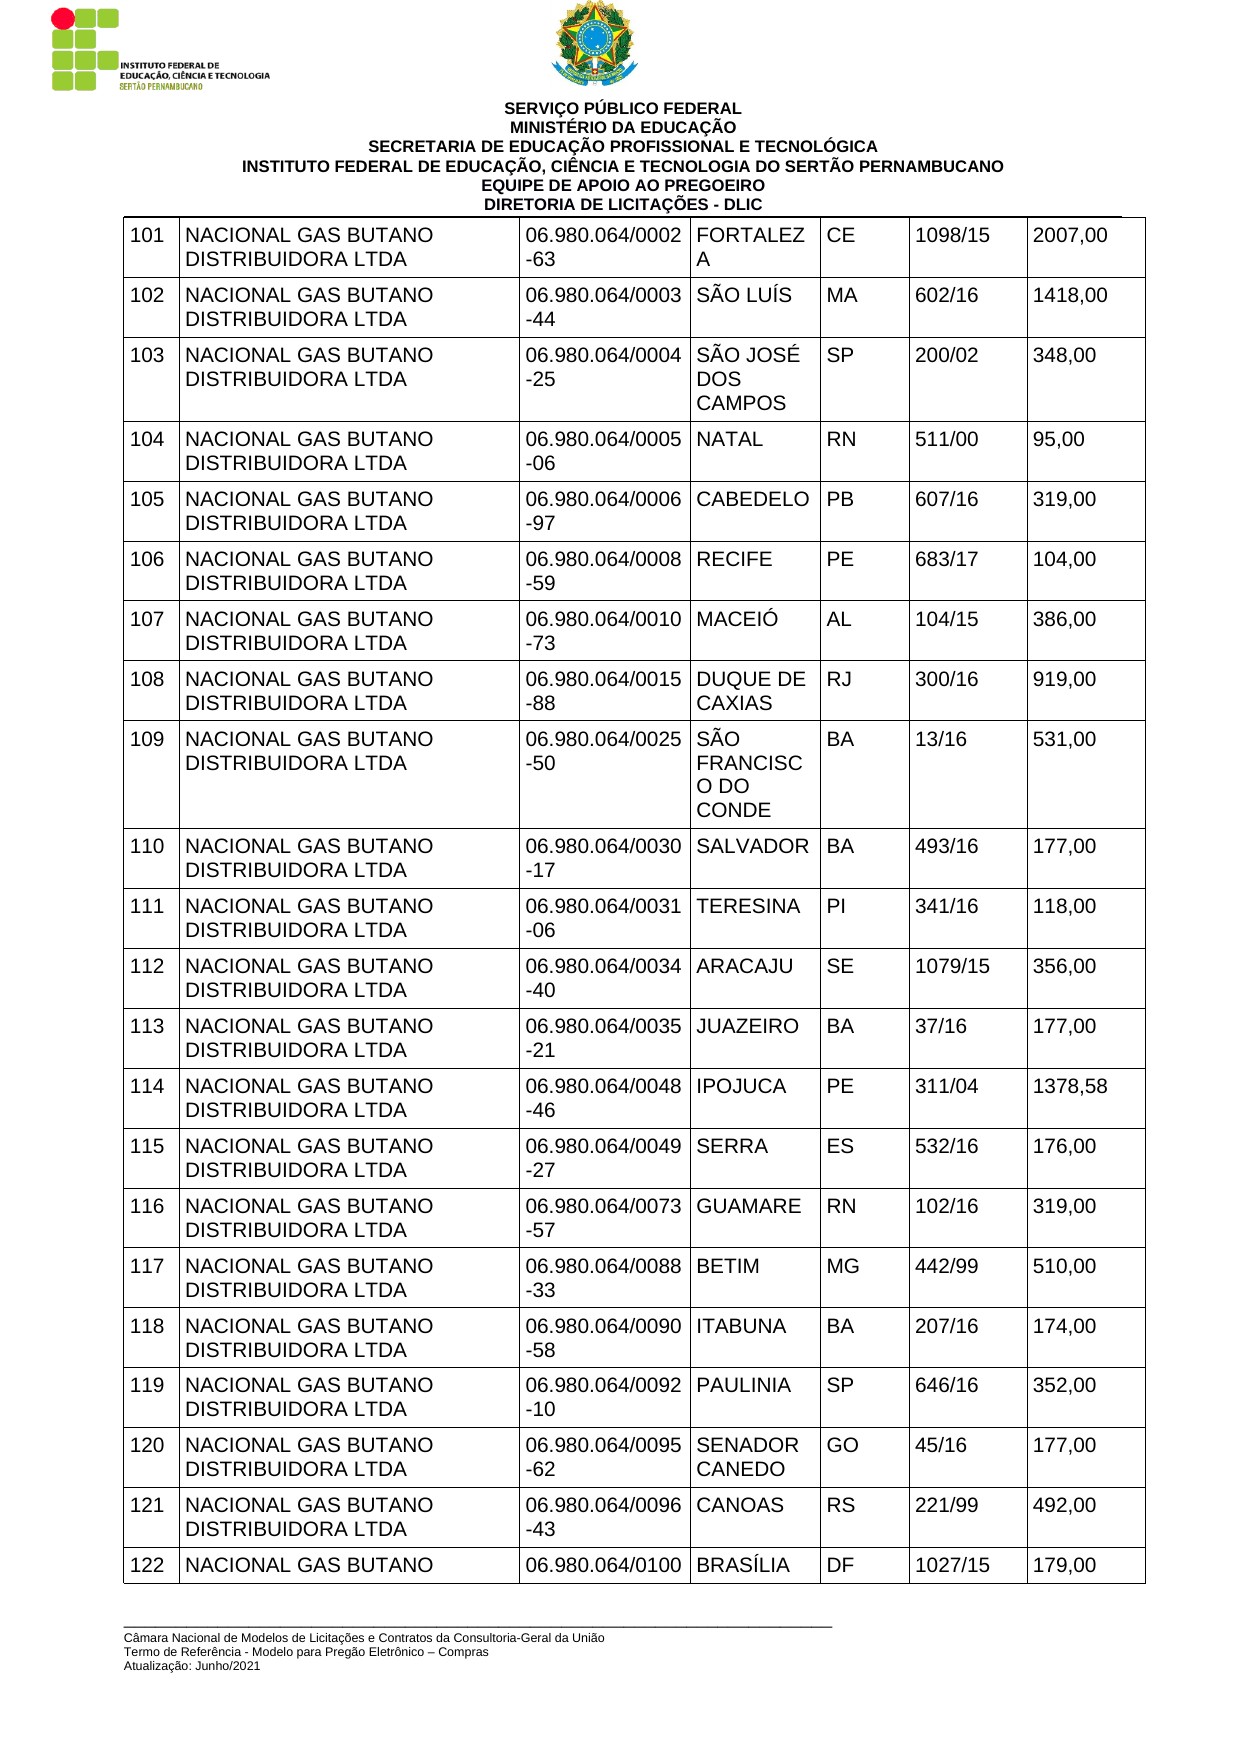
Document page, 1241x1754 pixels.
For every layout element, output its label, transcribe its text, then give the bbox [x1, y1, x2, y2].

table_cell 109 [124, 721, 179, 828]
table_cell 607/16 [910, 482, 1027, 541]
table_cell NACIONAL GAS BUTANO DISTRIBUIDORA LTDA [180, 278, 519, 337]
table_cell 118,00 [1028, 889, 1145, 948]
table_cell 101 [124, 218, 179, 277]
table_cell 103 [124, 338, 179, 421]
table_cell 117 [124, 1248, 179, 1307]
table_cell SP [821, 1368, 909, 1427]
table_cell NACIONAL GAS BUTANO DISTRIBUIDORA LTDA [180, 661, 519, 720]
table_cell 06.980.064/0096-43 [520, 1488, 690, 1547]
table_cell 104 [124, 422, 179, 481]
table_cell 37/16 [910, 1009, 1027, 1068]
table_cell JUAZEIRO [691, 1009, 820, 1068]
table_cell NACIONAL GAS BUTANO DISTRIBUIDORA LTDA [180, 542, 519, 600]
table_cell NACIONAL GAS BUTANO DISTRIBUIDORA LTDA [180, 1368, 519, 1427]
table_cell NACIONAL GAS BUTANO DISTRIBUIDORA LTDA [180, 1248, 519, 1307]
table_cell 492,00 [1028, 1488, 1145, 1547]
table_cell 1418,00 [1028, 278, 1145, 337]
table_cell BETIM [691, 1248, 820, 1307]
table_cell SENADOR CANEDO [691, 1428, 820, 1487]
table_cell 06.980.064/0005-06 [520, 422, 690, 481]
table_cell AL [821, 601, 909, 660]
table_cell NACIONAL GAS BUTANO DISTRIBUIDORA LTDA [180, 829, 519, 888]
table_cell 108 [124, 661, 179, 720]
table_cell 2007,00 [1028, 218, 1145, 277]
table_cell 06.980.064/0002-63 [520, 218, 690, 277]
table_cell NACIONAL GAS BUTANO DISTRIBUIDORA LTDA [180, 889, 519, 948]
table_cell NACIONAL GAS BUTANO DISTRIBUIDORA LTDA [180, 1069, 519, 1127]
table_cell SERRA [691, 1129, 820, 1187]
table_cell BRASÍLIA [691, 1548, 820, 1583]
table_cell NACIONAL GAS BUTANO DISTRIBUIDORA LTDA [180, 422, 519, 481]
table_cell 356,00 [1028, 949, 1145, 1008]
table_cell NACIONAL GAS BUTANO DISTRIBUIDORA LTDA [180, 601, 519, 660]
table_cell 179,00 [1028, 1548, 1145, 1583]
table_cell 200/02 [910, 338, 1027, 421]
table_cell 95,00 [1028, 422, 1145, 481]
table_cell 06.980.064/0008-59 [520, 542, 690, 600]
table_cell 348,00 [1028, 338, 1145, 421]
table_cell 207/16 [910, 1308, 1027, 1367]
table_cell 1098/15 [910, 218, 1027, 277]
table_cell 45/16 [910, 1428, 1027, 1487]
table_cell 06.980.064/0088-33 [520, 1248, 690, 1307]
table_cell 177,00 [1028, 1009, 1145, 1068]
table_cell PI [821, 889, 909, 948]
table_cell 115 [124, 1129, 179, 1187]
table_cell MG [821, 1248, 909, 1307]
table_cell 120 [124, 1428, 179, 1487]
table_cell 311/04 [910, 1069, 1027, 1127]
table_cell 531,00 [1028, 721, 1145, 828]
table_cell 221/99 [910, 1488, 1027, 1547]
table_cell 121 [124, 1488, 179, 1547]
table_cell BA [821, 721, 909, 828]
table_cell 119 [124, 1368, 179, 1427]
table_cell 102 [124, 278, 179, 337]
table_cell RJ [821, 661, 909, 720]
table_cell 919,00 [1028, 661, 1145, 720]
table_cell NACIONAL GAS BUTANO DISTRIBUIDORA LTDA [180, 1189, 519, 1247]
table_cell 176,00 [1028, 1129, 1145, 1187]
table_cell 510,00 [1028, 1248, 1145, 1307]
table_cell DF [821, 1548, 909, 1583]
table_cell 114 [124, 1069, 179, 1127]
table_cell RS [821, 1488, 909, 1547]
table_cell SE [821, 949, 909, 1008]
table_cell CE [821, 218, 909, 277]
table_cell NACIONAL GAS BUTANO DISTRIBUIDORA LTDA [180, 1488, 519, 1547]
table_cell 300/16 [910, 661, 1027, 720]
table_cell NACIONAL GAS BUTANO DISTRIBUIDORA LTDA [180, 218, 519, 277]
table_cell ARACAJU [691, 949, 820, 1008]
table_cell 341/16 [910, 889, 1027, 948]
table_cell 06.980.064/0035-21 [520, 1009, 690, 1068]
table_cell SÃO FRANCISCO DO CONDE [691, 721, 820, 828]
table_cell 646/16 [910, 1368, 1027, 1427]
table_cell 177,00 [1028, 829, 1145, 888]
table_cell NACIONAL GAS BUTANO DISTRIBUIDORA LTDA [180, 1308, 519, 1367]
table_cell PE [821, 1069, 909, 1127]
table_cell 352,00 [1028, 1368, 1145, 1427]
table_cell NACIONAL GAS BUTANO [180, 1548, 519, 1583]
table_cell 111 [124, 889, 179, 948]
table_cell NACIONAL GAS BUTANO DISTRIBUIDORA LTDA [180, 721, 519, 828]
table_cell 06.980.064/0015-88 [520, 661, 690, 720]
table_cell 386,00 [1028, 601, 1145, 660]
table_cell 06.980.064/0025-50 [520, 721, 690, 828]
table_cell CABEDELO [691, 482, 820, 541]
table_cell 112 [124, 949, 179, 1008]
table_cell 06.980.064/0006-97 [520, 482, 690, 541]
table_cell FORTALEZA [691, 218, 820, 277]
table_cell SP [821, 338, 909, 421]
table_cell SALVADOR [691, 829, 820, 888]
table_cell SÃO JOSÉ DOS CAMPOS [691, 338, 820, 421]
table_cell CANOAS [691, 1488, 820, 1547]
table_cell NACIONAL GAS BUTANO DISTRIBUIDORA LTDA [180, 1428, 519, 1487]
table_cell NACIONAL GAS BUTANO DISTRIBUIDORA LTDA [180, 482, 519, 541]
table_cell 104/15 [910, 601, 1027, 660]
table_cell 102/16 [910, 1189, 1027, 1247]
table_cell BA [821, 829, 909, 888]
table_cell PB [821, 482, 909, 541]
table_cell PE [821, 542, 909, 600]
picture [551, 0, 638, 86]
table_cell 532/16 [910, 1129, 1027, 1187]
table_cell RECIFE [691, 542, 820, 600]
table_cell 06.980.064/0095-62 [520, 1428, 690, 1487]
table_cell 06.980.064/0034-40 [520, 949, 690, 1008]
table_cell 06.980.064/0004-25 [520, 338, 690, 421]
table_cell 1079/15 [910, 949, 1027, 1008]
table_cell 602/16 [910, 278, 1027, 337]
table_cell 174,00 [1028, 1308, 1145, 1367]
table_cell 442/99 [910, 1248, 1027, 1307]
table_cell 116 [124, 1189, 179, 1247]
table_cell 319,00 [1028, 1189, 1145, 1247]
table_cell ITABUNA [691, 1308, 820, 1367]
table_cell 118 [124, 1308, 179, 1367]
table_cell PAULINIA [691, 1368, 820, 1427]
table_cell BA [821, 1009, 909, 1068]
picture [43, 5, 277, 95]
table_cell TERESINA [691, 889, 820, 948]
table_cell 105 [124, 482, 179, 541]
table_cell 1027/15 [910, 1548, 1027, 1583]
table_cell NATAL [691, 422, 820, 481]
table_cell 683/17 [910, 542, 1027, 600]
table_cell DUQUE DE CAXIAS [691, 661, 820, 720]
table_cell 06.980.064/0092-10 [520, 1368, 690, 1427]
table_cell 06.980.064/0030-17 [520, 829, 690, 888]
table_cell BA [821, 1308, 909, 1367]
table_cell RN [821, 422, 909, 481]
table_cell 06.980.064/0003-44 [520, 278, 690, 337]
table_cell ES [821, 1129, 909, 1187]
table_cell 06.980.064/0073-57 [520, 1189, 690, 1247]
table_cell 106 [124, 542, 179, 600]
table_cell 511/00 [910, 422, 1027, 481]
table_cell 104,00 [1028, 542, 1145, 600]
table_cell MA [821, 278, 909, 337]
table_cell GUAMARE [691, 1189, 820, 1247]
table_cell 110 [124, 829, 179, 888]
table_cell 319,00 [1028, 482, 1145, 541]
table_cell GO [821, 1428, 909, 1487]
table_cell 13/16 [910, 721, 1027, 828]
table_cell 06.980.064/0090-58 [520, 1308, 690, 1367]
table_cell 06.980.064/0048-46 [520, 1069, 690, 1127]
table_cell NACIONAL GAS BUTANO DISTRIBUIDORA LTDA [180, 1129, 519, 1187]
table_cell 06.980.064/0031-06 [520, 889, 690, 948]
table_cell 107 [124, 601, 179, 660]
table_cell 1378,58 [1028, 1069, 1145, 1127]
table_cell 06.980.064/0100- [520, 1548, 690, 1583]
table_cell 06.980.064/0010-73 [520, 601, 690, 660]
table_cell RN [821, 1189, 909, 1247]
table_cell NACIONAL GAS BUTANO DISTRIBUIDORA LTDA [180, 949, 519, 1008]
table_cell NACIONAL GAS BUTANO DISTRIBUIDORA LTDA [180, 1009, 519, 1068]
table_cell SÃO LUÍS [691, 278, 820, 337]
table_cell 06.980.064/0049-27 [520, 1129, 690, 1187]
table_cell 122 [124, 1548, 179, 1583]
table_cell 493/16 [910, 829, 1027, 888]
table_cell MACEIÓ [691, 601, 820, 660]
table_cell 177,00 [1028, 1428, 1145, 1487]
table_cell IPOJUCA [691, 1069, 820, 1127]
table_cell NACIONAL GAS BUTANO DISTRIBUIDORA LTDA [180, 338, 519, 421]
table_cell 113 [124, 1009, 179, 1068]
